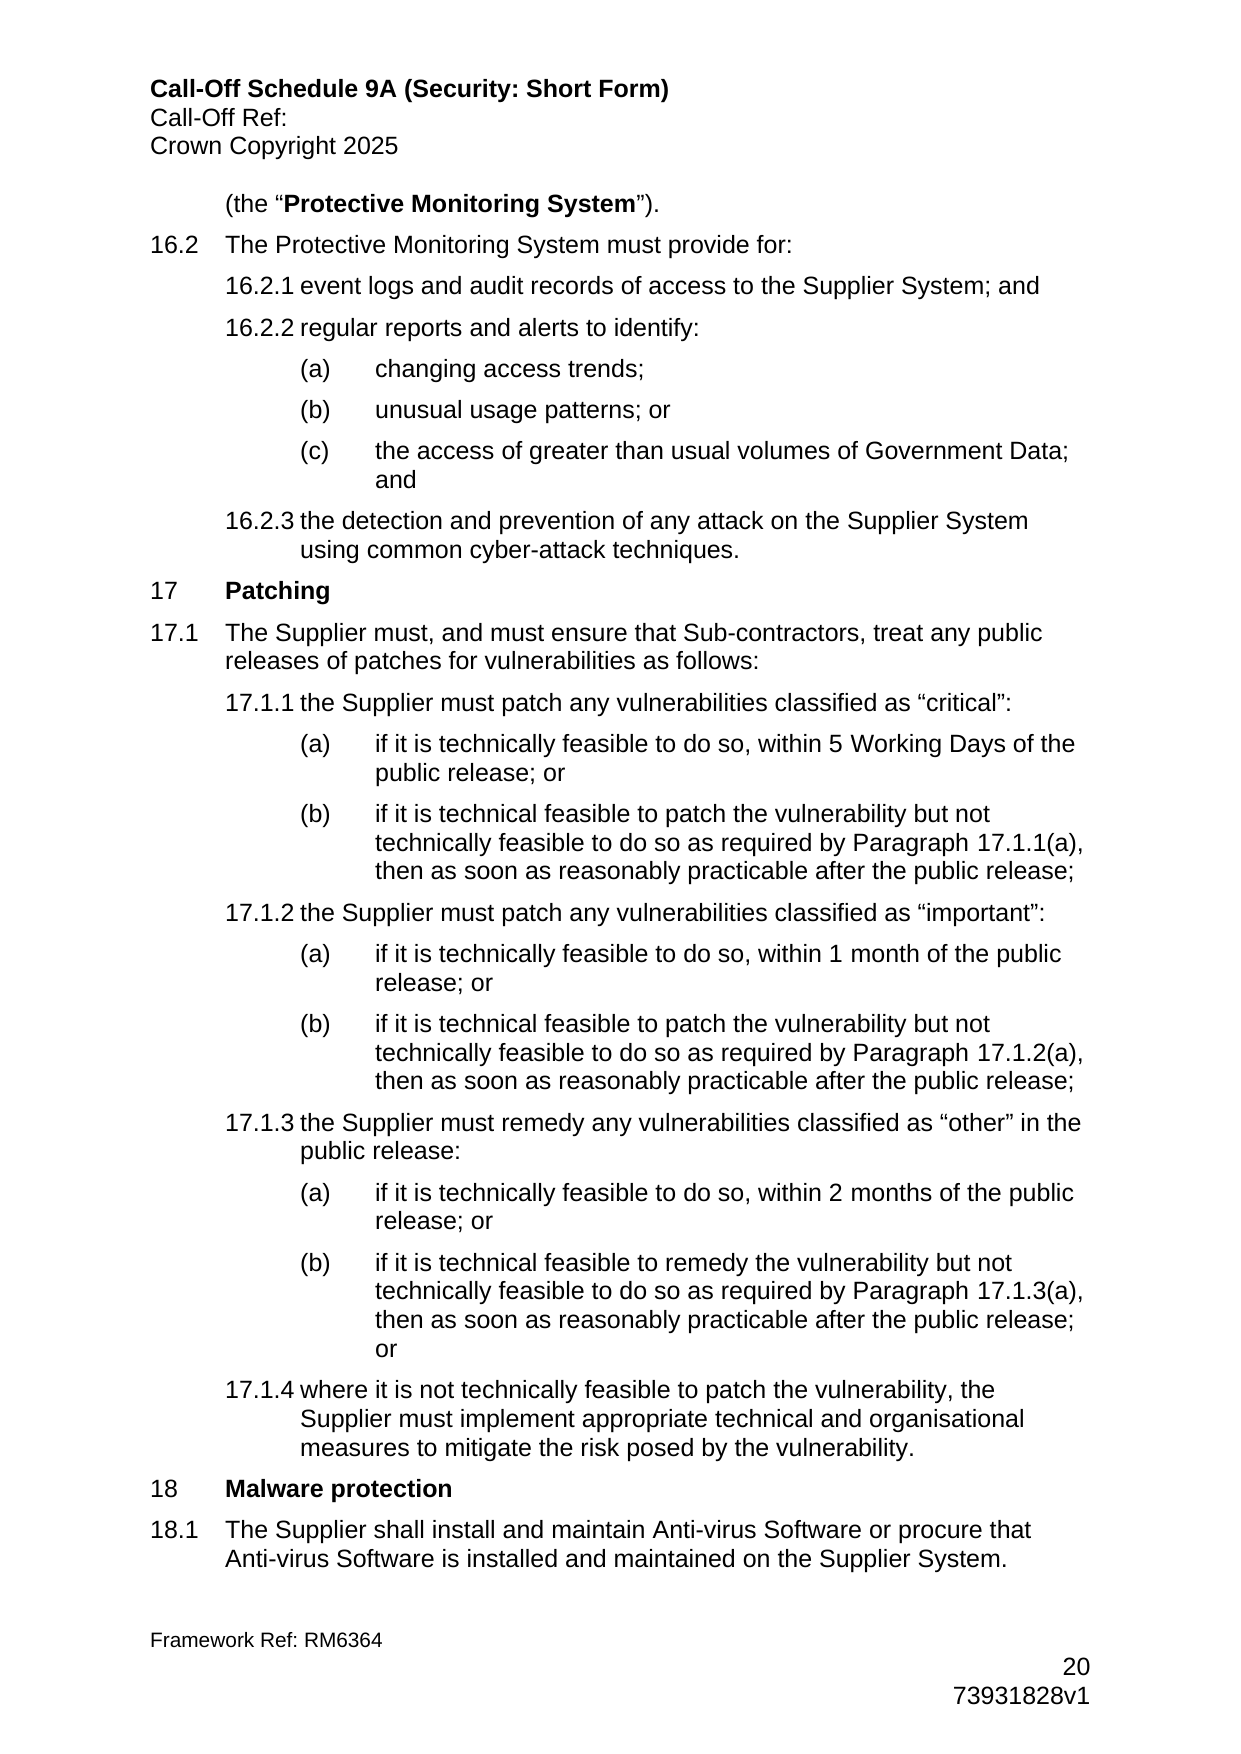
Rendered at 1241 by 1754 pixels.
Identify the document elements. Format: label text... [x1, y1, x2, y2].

subtitle The Supplier must, and must ensure that Sub-contractors, treat any public releases of patches for vulnerabilities as follows: [150, 618, 1090, 675]
subtitle if it is technical feasible to remedy the vulnerability but not technically feasible to do so as required by Paragraph 17.1.3(a), then as soon as reasonably practicable after the public release; or [300, 1248, 1090, 1363]
subtitle The Protective Monitoring System must provide for: [150, 230, 1090, 259]
subtitle the access of greater than usual volumes of Government Data; and [300, 436, 1090, 494]
subtitle Malware protection [150, 1474, 1090, 1503]
subtitle The Supplier shall install and maintain Anti-virus Software or procure that Anti-virus Software is installed and maintained on the Supplier System. [150, 1515, 1090, 1573]
subtitle if it is technical feasible to patch the vulnerability but not technically feasible to do so as required by Paragraph 17.1.2(a), then as soon as reasonably practicable after the public release; [300, 1009, 1090, 1095]
subtitle if it is technically feasible to do so, within 1 month of the public release; or [300, 939, 1090, 996]
subtitle the Supplier must patch any vulnerabilities classified as “critical”: [225, 688, 1090, 716]
subtitle Patching [150, 576, 1090, 605]
subtitle unusual usage patterns; or [300, 395, 1090, 424]
subtitle the Supplier must patch any vulnerabilities classified as “important”: [225, 898, 1090, 926]
subtitle the Supplier must remedy any vulnerabilities classified as “other” in the public release: [225, 1108, 1090, 1165]
subtitle regular reports and alerts to identify: [225, 313, 1090, 341]
subtitle if it is technical feasible to patch the vulnerability but not technically feasible to do so as required by Paragraph 17.1.1(a), then as soon as reasonably practicable after the public release; [300, 799, 1090, 885]
subtitle event logs and audit records of access to the Supplier System; and [225, 271, 1090, 300]
subtitle where it is not technically feasible to patch the vulnerability, the Supplier must implement appropriate technical and organisational measures to mitigate the risk posed by the vulnerability. [225, 1375, 1090, 1461]
subtitle the detection and prevention of any attack on the Supplier System using common cyber-attack techniques. [225, 506, 1090, 564]
subtitle changing access trends; [300, 354, 1090, 383]
subtitle if it is technically feasible to do so, within 5 Working Days of the public release; or [300, 729, 1090, 786]
subtitle (the “Protective Monitoring System”). [225, 189, 1090, 218]
subtitle if it is technically feasible to do so, within 2 months of the public release; or [300, 1178, 1090, 1235]
